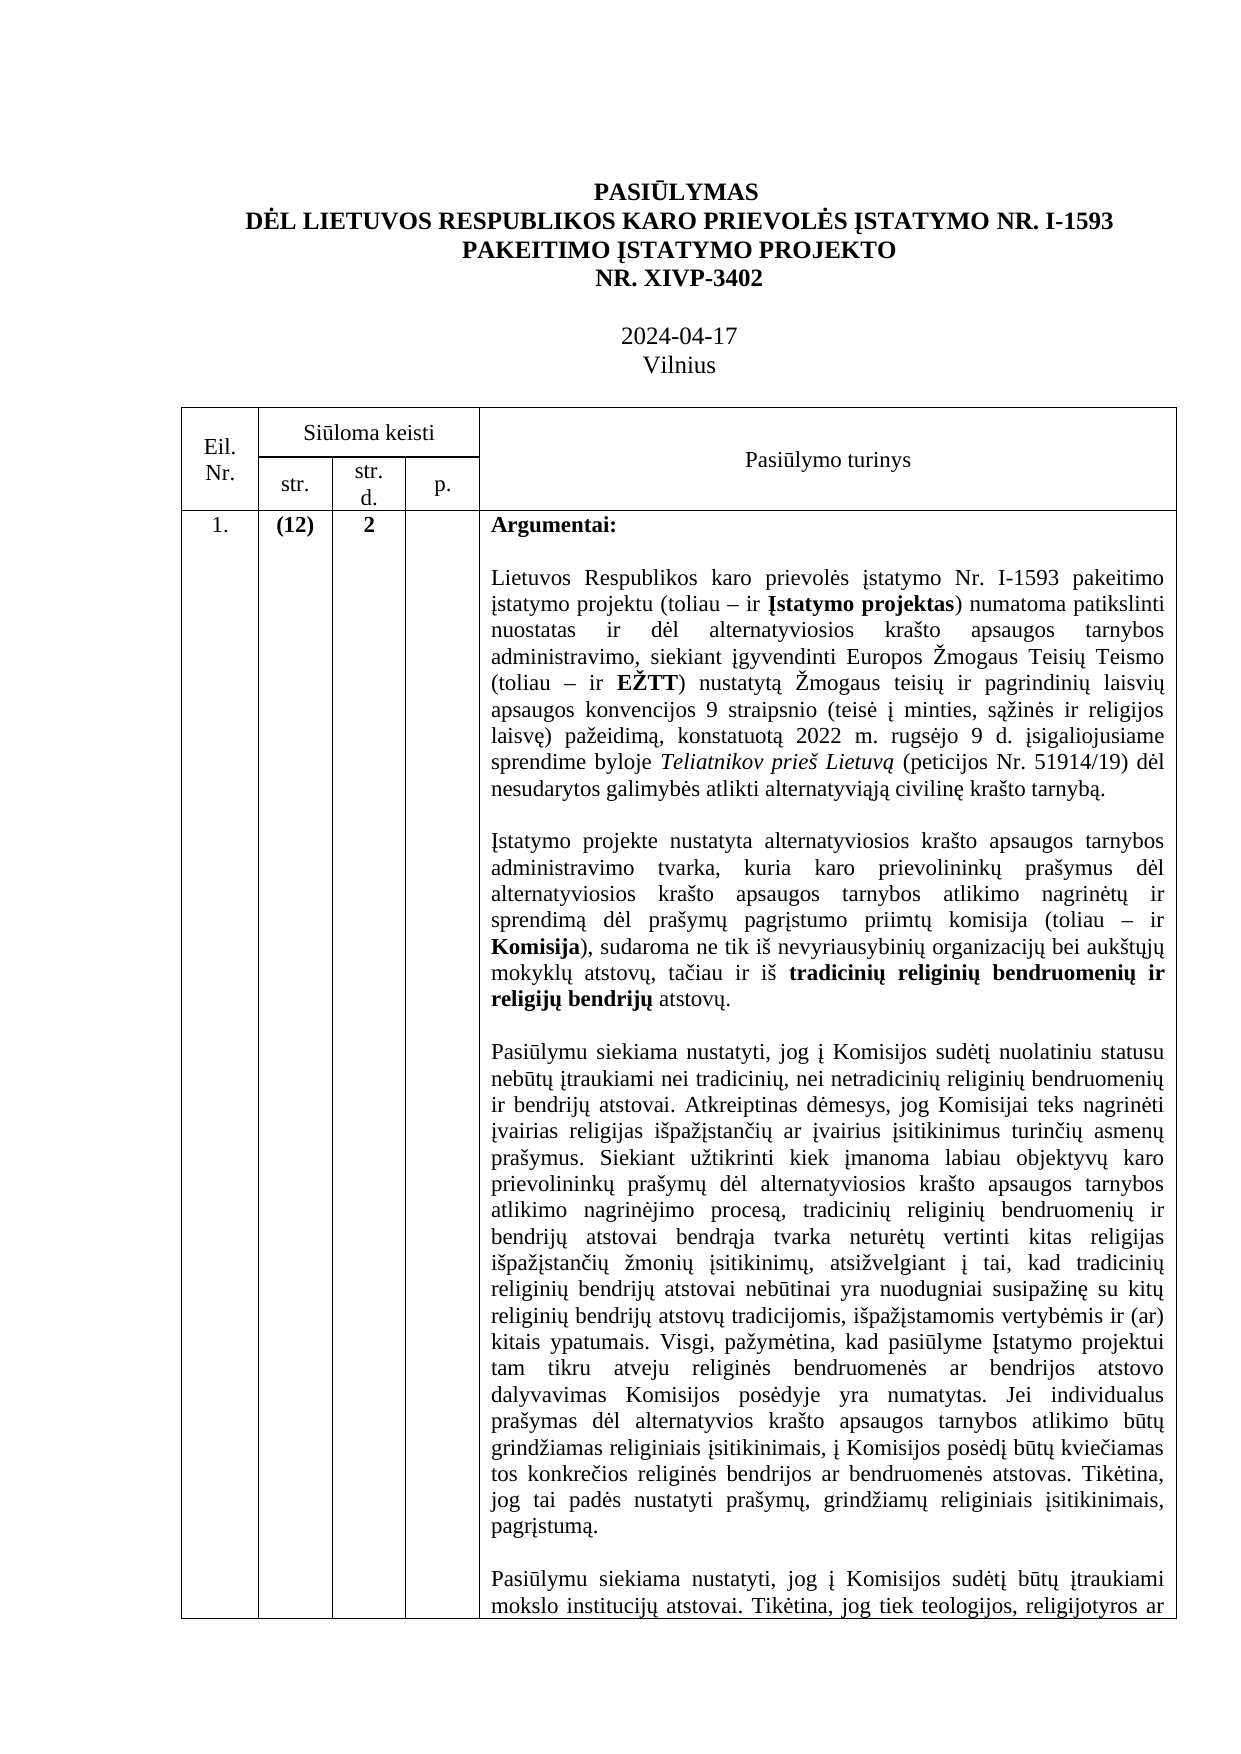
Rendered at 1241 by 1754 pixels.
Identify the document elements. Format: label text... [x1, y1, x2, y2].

text 2024-04-17 [177, 321, 1181, 350]
table_header Siūloma keisti [259, 408, 479, 456]
table_cell [406, 511, 479, 1618]
table_cell 1. [182, 511, 258, 1618]
text Vilnius [177, 350, 1181, 378]
table_cell Argumentai: Lietuvos Respublikos karo prievolės įstatymo Nr. I-1593 pakeitimo įstatymo projektu (toliau – ir Įstatymo projektas) numatoma patikslinti nuostatas ir dėl alternatyviosios krašto apsaugos tarnybos administravimo, siekiant įgyvendinti Europos Žmogaus Teisių Teismo (toliau – ir EŽTT) nustatytą Žmogaus teisių ir pagrindinių laisvių apsaugos konvencijos 9 straipsnio (teisė į minties, sąžinės ir religijos laisvę) pažeidimą, konstatuotą 2022 m. rugsėjo 9 d. įsigaliojusiame sprendime byloje Teliatnikov prieš Lietuvą (peticijos Nr. 51914/19) dėl nesudarytos galimybės atlikti alternatyviąją civilinę krašto tarnybą. Įstatymo projekte nustatyta alternatyviosios krašto apsaugos tarnybos administravimo tvarka, kuria karo prievolininkų prašymus dėl alternatyviosios krašto apsaugos tarnybos atlikimo nagrinėtų ir sprendimą dėl prašymų pagrįstumo priimtų komisija (toliau – ir Komisija), sudaroma ne tik iš nevyriausybinių organizacijų bei aukštųjų mokyklų atstovų, tačiau ir iš tradicinių religinių bendruomenių ir religijų bendrijų atstovų. Pasiūlymu siekiama nustatyti, jog į Komisijos sudėtį nuolatiniu statusu nebūtų įtraukiami nei tradicinių, nei netradicinių religinių bendruomenių ir bendrijų atstovai. Atkreiptinas dėmesys, jog Komisijai teks nagrinėti įvairias religijas išpažįstančių ar įvairius įsitikinimus turinčių asmenų prašymus. Siekiant užtikrinti kiek įmanoma labiau objektyvų karo prievolininkų prašymų dėl alternatyviosios krašto apsaugos tarnybos atlikimo nagrinėjimo procesą, tradicinių religinių bendruomenių ir bendrijų atstovai bendrąja tvarka neturėtų vertinti kitas religijas išpažįstančių žmonių įsitikinimų, atsižvelgiant į tai, kad tradicinių religinių bendrijų atstovai nebūtinai yra nuodugniai susipažinę su kitų religinių bendrijų atstovų tradicijomis, išpažįstamomis vertybėmis ir (ar) kitais ypatumais. Visgi, pažymėtina, kad pasiūlyme Įstatymo projektui tam tikru atveju religinės bendruomenės ar bendrijos atstovo dalyvavimas Komisijos posėdyje yra numatytas. Jei individualus prašymas dėl alternatyvios krašto apsaugos tarnybos atlikimo būtų grindžiamas religiniais įsitikinimais, į Komisijos posėdį būtų kviečiamas tos konkrečios religinės bendrijos ar bendruomenės atstovas. Tikėtina, jog tai padės nustatyti prašymų, grindžiamų religiniais įsitikinimais, pagrįstumą. Pasiūlymu siekiama nustatyti, jog į Komisijos sudėtį būtų įtraukiami mokslo institucijų atstovai. Tikėtina, jog tiek teologijos, religijotyros ar [480, 511, 1176, 1618]
table_header Eil. Nr. [182, 408, 258, 510]
table_header Pasiūlymo turinys [480, 408, 1176, 510]
text NR. XIVP-3402 [177, 263, 1181, 292]
text DĖL LIETUVOS RESPUBLIKOS KARO PRIEVOLĖS ĮSTATYMO NR. I-1593 PAKEITIMO ĮSTATYMO PROJEKTO [177, 206, 1181, 263]
table_cell (12) [259, 511, 332, 1618]
table_cell p. [406, 458, 479, 510]
table_cell 2 [333, 511, 405, 1618]
text PASIŪLYMAS [177, 177, 1181, 206]
table_cell str. [259, 458, 332, 510]
table_cell str. d. [333, 458, 405, 510]
